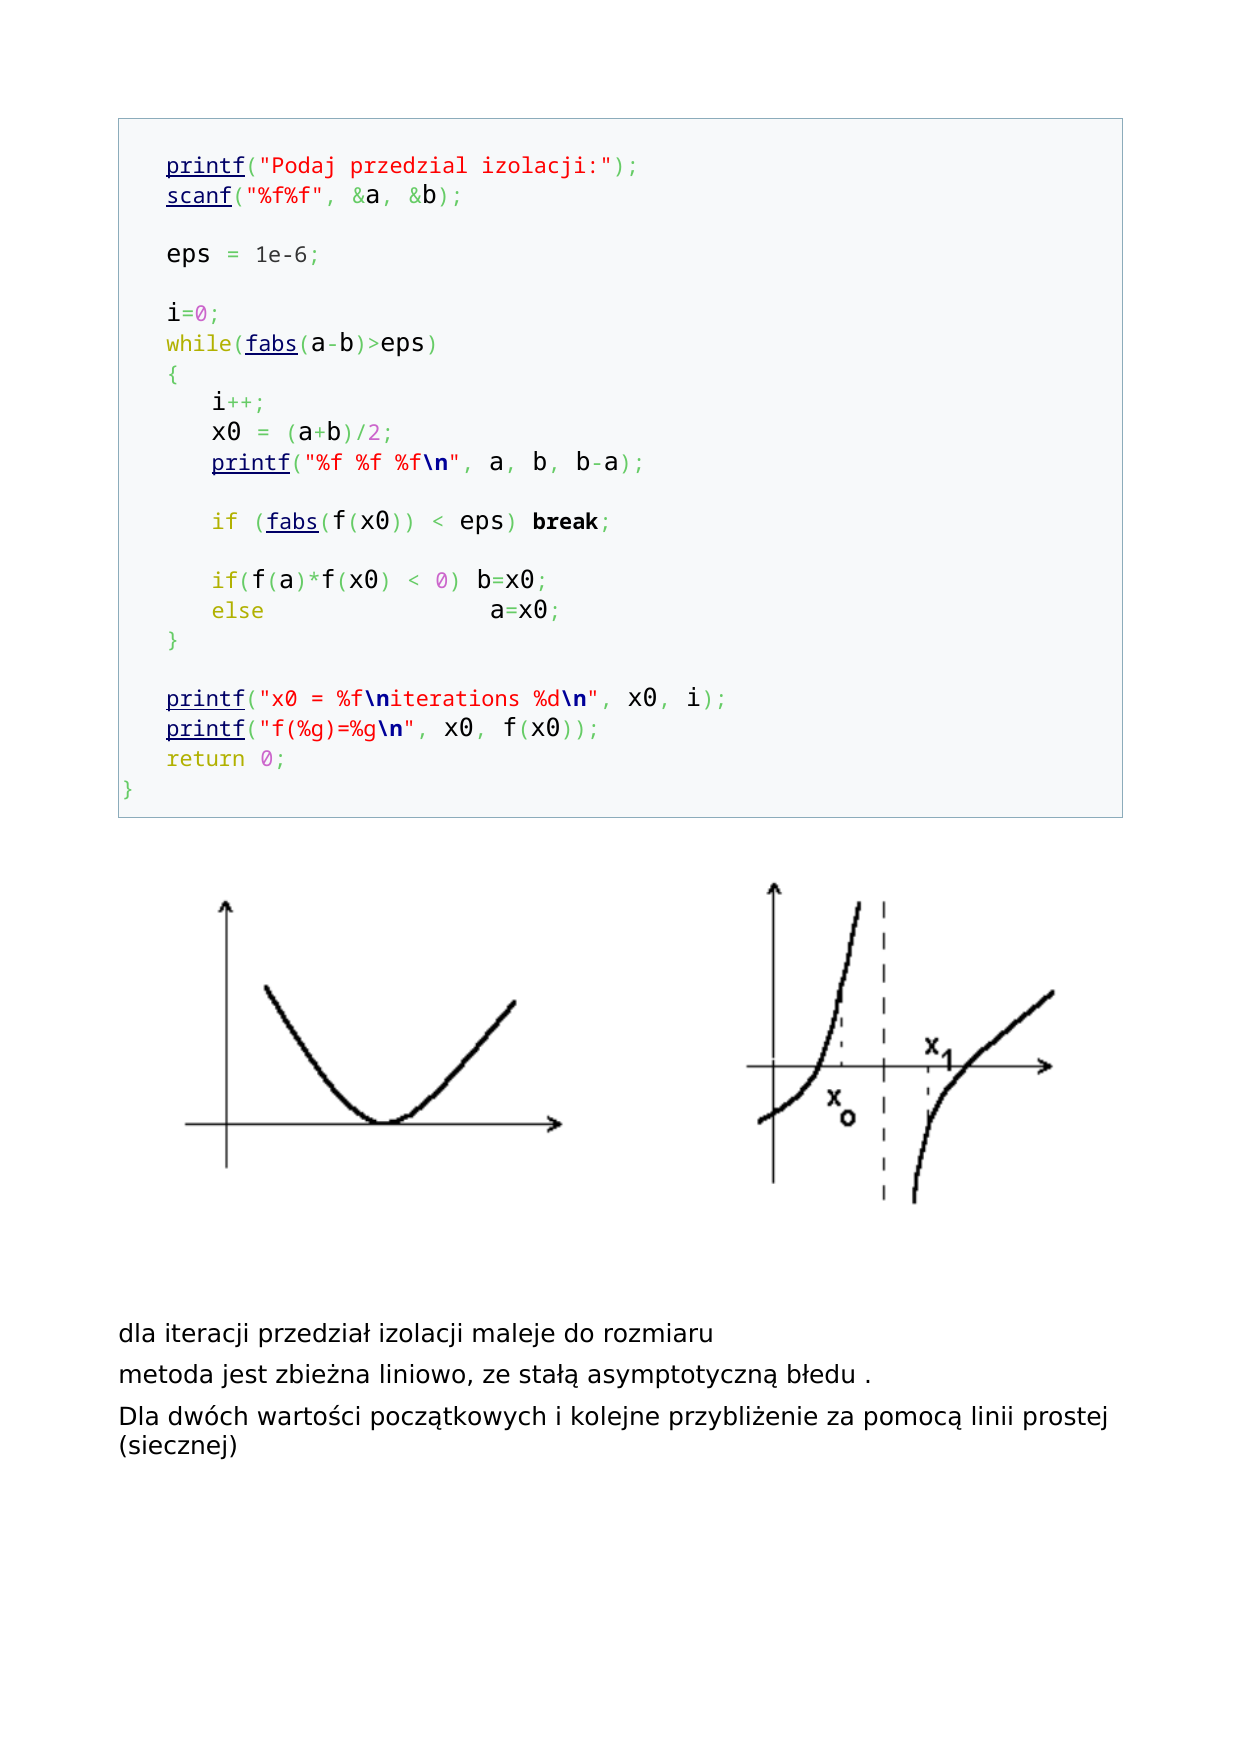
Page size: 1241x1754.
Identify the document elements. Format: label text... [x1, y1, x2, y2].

text metoda jest zbieżna liniowo, ze stałą asymptotyczną błedu . [118, 1360, 1122, 1389]
picture [151, 832, 1089, 1248]
text Dla dwóch wartości początkowych i kolejne przybliżenie za pomocą linii prostej (siecznej) [118, 1402, 1122, 1460]
table_header printf("Podaj przedzial izolacji:"); scanf("%f%f", &a, &b); eps = 1e-6; i=0; while(fabs(a-b)>eps) { i++; x0 = (a+b)/2; printf("%f %f %f\n", a, b, b-a); if (fabs(f(x0)) < eps) break; if(f(a)*f(x0) < 0) b=x0; else a=x0; } printf("x0 = %f\niterations %d\n", x0, i); printf("f(%g)=%g\n", x0, f(x0)); return 0; } [119, 119, 1122, 817]
text dla iteracji przedział izolacji maleje do rozmiaru [118, 1319, 1122, 1348]
